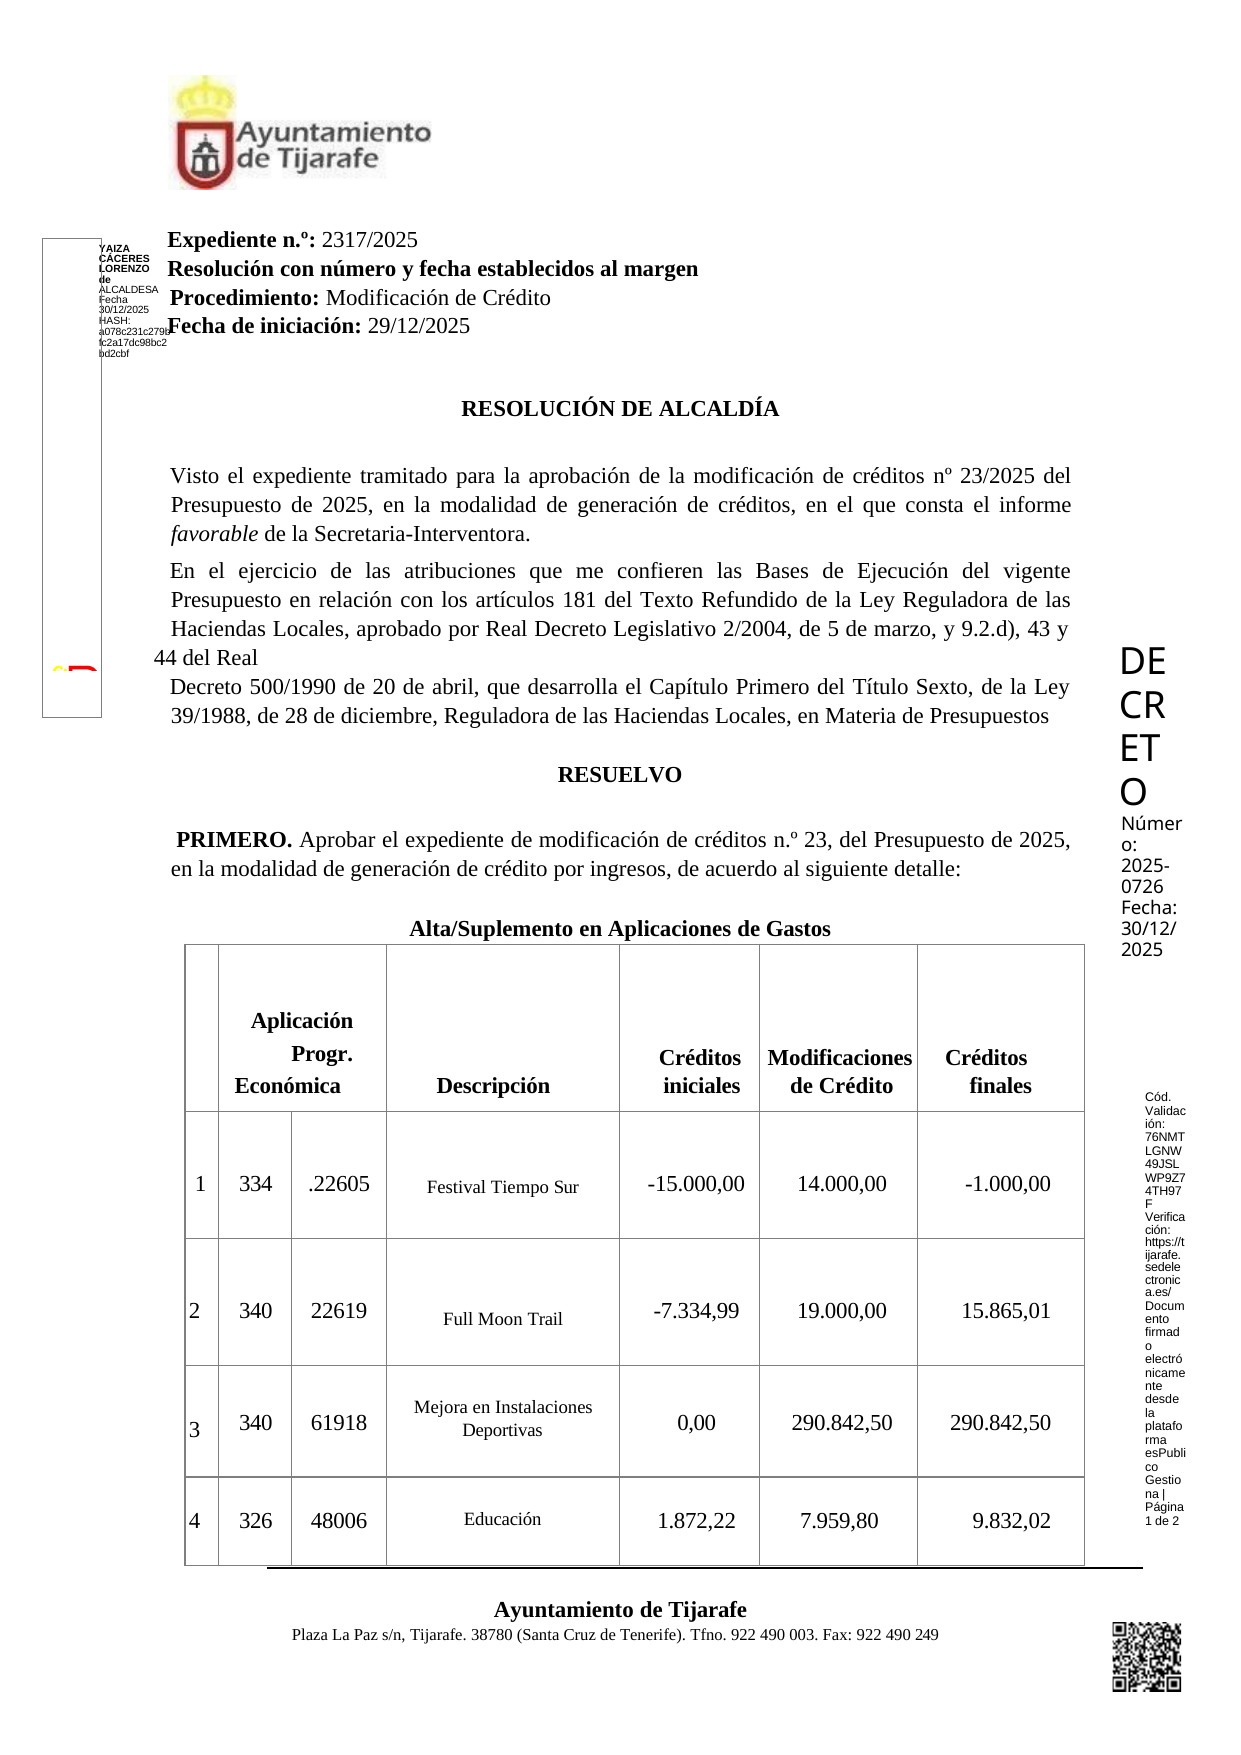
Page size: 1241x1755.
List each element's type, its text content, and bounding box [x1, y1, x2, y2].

table_cell 326 [219, 1478, 291, 1564]
table_header [186, 945, 218, 1111]
table_cell 61918 [292, 1366, 386, 1476]
table_cell 334 [219, 1112, 291, 1238]
table_cell 340 [219, 1239, 291, 1365]
text Fecha de iniciación: 29/12/2025 [167, 312, 1109, 339]
table_cell Festival Tiempo Sur [387, 1112, 619, 1238]
table_cell 1.872,22 [620, 1478, 759, 1564]
table_cell -7.334,99 [620, 1239, 759, 1365]
text Cód. Validación: 76NMTLGNW49JSLWP9Z74TH97F [1145, 1091, 1186, 1212]
text Documento firmado electrónicamente desde la plataforma esPublico Gestiona | Página 1 de 2 [1145, 1299, 1186, 1528]
table_cell 2 [186, 1239, 218, 1365]
text Decreto 500/1990 de 20 de abril, que desarrolla el Capítulo Primero del Título Sexto, de la Ley 39/1988, de 28 de diciembre, Reguladora de las Haciendas Locales, en Materia de Presupuestos [169, 673, 1071, 728]
table_cell 340 [219, 1366, 291, 1476]
text Visto el expediente tramitado para la aprobación de la modificación de créditos nº 23/2025 del Presupuesto de 2025, en la modalidad de generación de créditos, en el que consta el informe favorable de la Secretaria-Interventora. [169, 462, 1072, 546]
table_cell 9.832,02 [918, 1478, 1084, 1564]
text Número: 2025-0726 Fecha: 30/12/2025 [1121, 814, 1186, 961]
table_cell 7.959,80 [760, 1478, 917, 1564]
table_cell 22619 [292, 1239, 386, 1365]
table_cell 4 [186, 1478, 218, 1564]
table_cell Educación [387, 1478, 619, 1564]
table_cell .22605 [292, 1112, 386, 1238]
table_header Descripción [387, 945, 619, 1111]
subtitle RESOLUCIÓN DE ALCALDÍA [408, 395, 833, 422]
table_header Créditos finales [918, 945, 1084, 1111]
text 44 del Real [102, 644, 1109, 670]
text En el ejercicio de las atribuciones que me confieren las Bases de Ejecución del vigente Presupuesto en relación con los artículos 181 del Texto Refundido de la Ley Reguladora de las Haciendas Locales, aprobado por Real Decreto Legislativo 2/2004, de 5 de marzo, y 9.2.d), 43 y [169, 557, 1071, 642]
table_cell 19.000,00 [760, 1239, 917, 1365]
table_cell 3 [186, 1366, 218, 1476]
table_cell 0,00 [620, 1366, 759, 1476]
table_cell -15.000,00 [620, 1112, 759, 1238]
table_cell 48006 [292, 1478, 386, 1564]
text PRIMERO. Aprobar el expediente de modificación de créditos n.º 23, del Presupuesto de 2025, en la modalidad de generación de crédito por ingresos, de acuerdo al siguiente detalle: [171, 826, 1071, 881]
subtitle RESUELVO [408, 761, 832, 787]
text Verificación: https://tijarafe.sedelectronica.es/ [1145, 1212, 1186, 1299]
table_cell 1 [186, 1112, 218, 1238]
table_cell 14.000,00 [760, 1112, 917, 1238]
text DECRETO [1119, 640, 1186, 814]
text Expediente n.º: 2317/2025 [167, 226, 1109, 253]
table_cell Mejora en Instalaciones Deportivas [387, 1366, 619, 1476]
table_cell Full Moon Trail [387, 1239, 619, 1365]
table_cell 290.842,50 [918, 1366, 1084, 1476]
text [43, 239, 101, 717]
table_cell 15.865,01 [918, 1239, 1084, 1365]
table_header Créditos iniciales [620, 945, 759, 1111]
text Resolución con número y fecha establecidos al margen Procedimiento: Modificación de Crédito [167, 255, 842, 310]
table_header Modificaciones de Crédito [760, 945, 917, 1111]
table_cell 290.842,50 [760, 1366, 917, 1476]
subtitle Alta/Suplemento en Aplicaciones de Gastos [408, 914, 832, 941]
table_header Aplicación Progr. Económica [219, 945, 386, 1111]
table_cell -1.000,00 [918, 1112, 1084, 1238]
